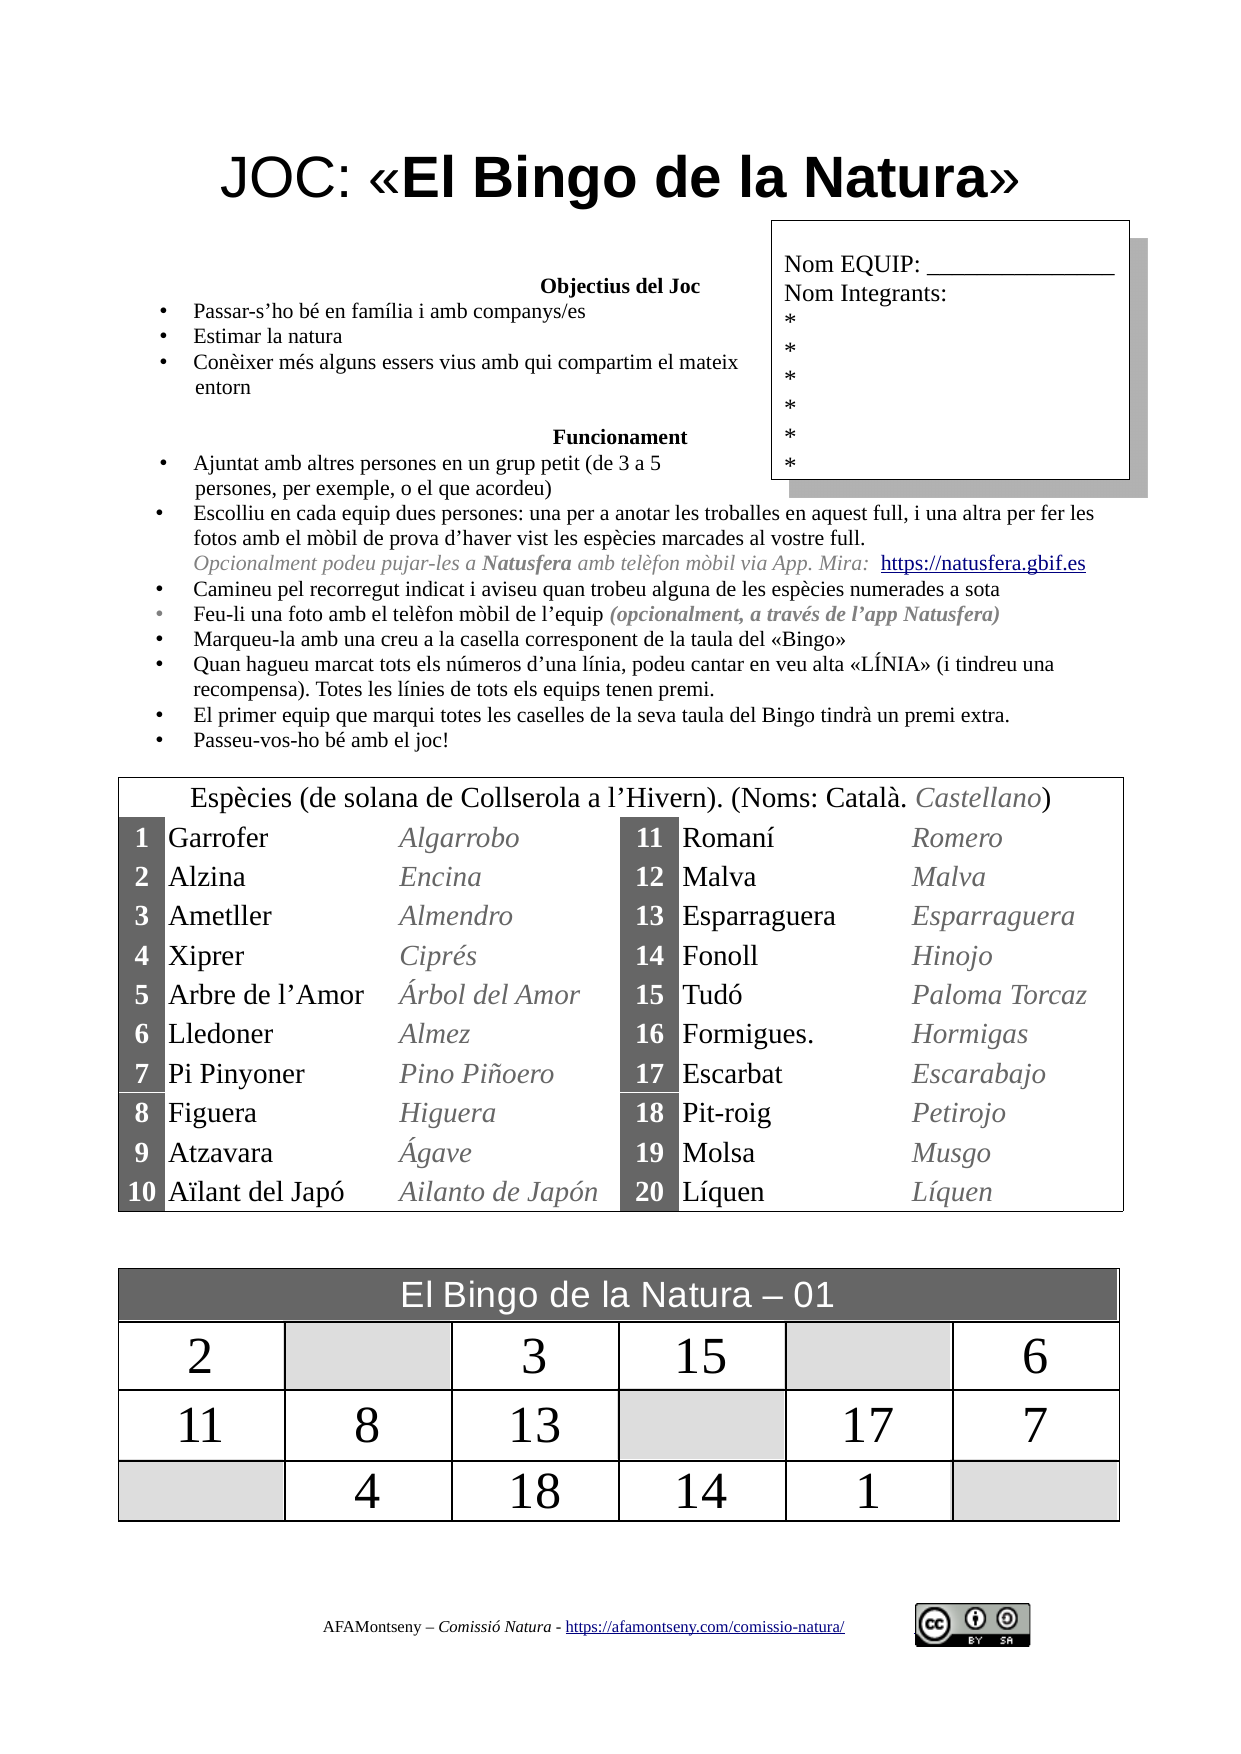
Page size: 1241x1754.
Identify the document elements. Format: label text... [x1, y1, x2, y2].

table_cell Escarbat [679, 1053, 909, 1092]
table_cell Aïlant del Japó [165, 1171, 396, 1211]
table_cell Ciprés [396, 935, 620, 974]
table_cell 4 [119, 935, 165, 974]
list Passeu-vos-ho bé amb el joc! [156, 727, 1122, 752]
table_cell 14 [620, 935, 679, 974]
table_cell Musgo [909, 1132, 1123, 1171]
table_cell Alzina [165, 856, 396, 896]
table_cell Molsa [679, 1132, 909, 1171]
table_cell Arbre de l’Amor [165, 974, 396, 1014]
table_cell Malva [679, 856, 909, 896]
table_cell 13 [620, 896, 679, 935]
list El primer equip que marqui totes les caselles de la seva taula del Bingo tindrà un premi extra. [156, 702, 1122, 727]
table_cell Tudó [679, 974, 909, 1014]
list Escolliu en cada equip dues persones: una per a anotar les troballes en aquest full, i una altra per fer les fotos amb el mòbil de prova d’haver vist les espècies marcades al vostre full. [156, 500, 1122, 550]
table_cell 1 [119, 817, 165, 856]
table_cell Romaní [679, 817, 909, 856]
table_cell Almendro [396, 896, 620, 935]
table_cell Ailanto de Japón [396, 1171, 620, 1211]
table_cell Romero [909, 817, 1123, 856]
table_cell 16 [620, 1014, 679, 1053]
table_cell 7 [119, 1053, 165, 1092]
title JOC: «El Bingo de la Natura» [118, 143, 1122, 210]
table_cell Almez [396, 1014, 620, 1053]
table_cell 18 [620, 1093, 679, 1132]
table_cell Escarabajo [909, 1053, 1123, 1092]
table_cell 17 [620, 1053, 679, 1092]
list Quan hagueu marcat tots els números d’una línia, podeu cantar en veu alta «LÍNIA» (i tindreu una recompensa). Totes les línies de tots els equips tenen premi. [156, 651, 1122, 702]
text Funcionament [118, 424, 771, 449]
table_cell Lledoner [165, 1014, 396, 1053]
table_cell Atzavara [165, 1132, 396, 1171]
table_cell Ágave [396, 1132, 620, 1171]
table_cell Hormigas [909, 1014, 1123, 1053]
table_cell Paloma Torcaz [909, 974, 1123, 1014]
table_cell Líquen [909, 1171, 1123, 1211]
table_header Espècies (de solana de Collserola a l’Hivern). (Noms: Català. Castellano) [119, 778, 1123, 817]
table_cell 6 [119, 1014, 165, 1053]
table_cell Higuera [396, 1093, 620, 1132]
table_cell Malva [909, 856, 1123, 896]
list Camineu pel recorregut indicat i aviseu quan trobeu alguna de les espècies numerades a sota [156, 576, 1122, 601]
table_cell Xiprer [165, 935, 396, 974]
list Marqueu-la amb una creu a la casella corresponent de la taula del «Bingo» [156, 626, 1122, 651]
table_cell 12 [620, 856, 679, 896]
list Conèixer més alguns essers vius amb qui compartim el mateix entorn [159, 349, 771, 399]
table_cell Formigues. [679, 1014, 909, 1053]
table_cell Petirojo [909, 1093, 1123, 1132]
table_cell 3 [119, 896, 165, 935]
table_cell Algarrobo [396, 817, 620, 856]
table_cell Pit-roig [679, 1093, 909, 1132]
table_cell 2 [119, 856, 165, 896]
list Ajuntat amb altres persones en un grup petit (de 3 a 5 persones, per exemple, o el que acordeu) [159, 449, 744, 500]
list Feu-li una foto amb el telèfon mòbil de l’equip (opcionalment, a través de l’app Natusfera) [156, 601, 1122, 626]
table_cell 5 [119, 974, 165, 1014]
table_cell Líquen [679, 1171, 909, 1211]
table_cell 9 [119, 1132, 165, 1171]
table_cell Figuera [165, 1093, 396, 1132]
table_cell Pino Piñoero [396, 1053, 620, 1092]
table_cell Garrofer [165, 817, 396, 856]
table_cell 10 [119, 1171, 165, 1211]
table_cell 15 [620, 974, 679, 1014]
table_cell Encina [396, 856, 620, 896]
list Opcionalment podeu pujar-les a Natusfera amb telèfon mòbil via App. Mira: https://natusfera.gbif.es [156, 550, 1122, 576]
table_cell Esparraguera [679, 896, 909, 935]
text Objectius del Joc [118, 273, 771, 298]
table_cell 19 [620, 1132, 679, 1171]
list Estimar la natura [159, 323, 771, 349]
table_cell Árbol del Amor [396, 974, 620, 1014]
table_cell Esparraguera [909, 896, 1123, 935]
table_cell 8 [119, 1093, 165, 1132]
picture [915, 1603, 1031, 1647]
table_cell Fonoll [679, 935, 909, 974]
table_cell Ametller [165, 896, 396, 935]
table_cell Hinojo [909, 935, 1123, 974]
table_cell Pi Pinyoner [165, 1053, 396, 1092]
table_cell 20 [620, 1171, 679, 1211]
table_cell 11 [620, 817, 679, 856]
list Passar-s’ho bé en família i amb companys/es [159, 298, 771, 323]
